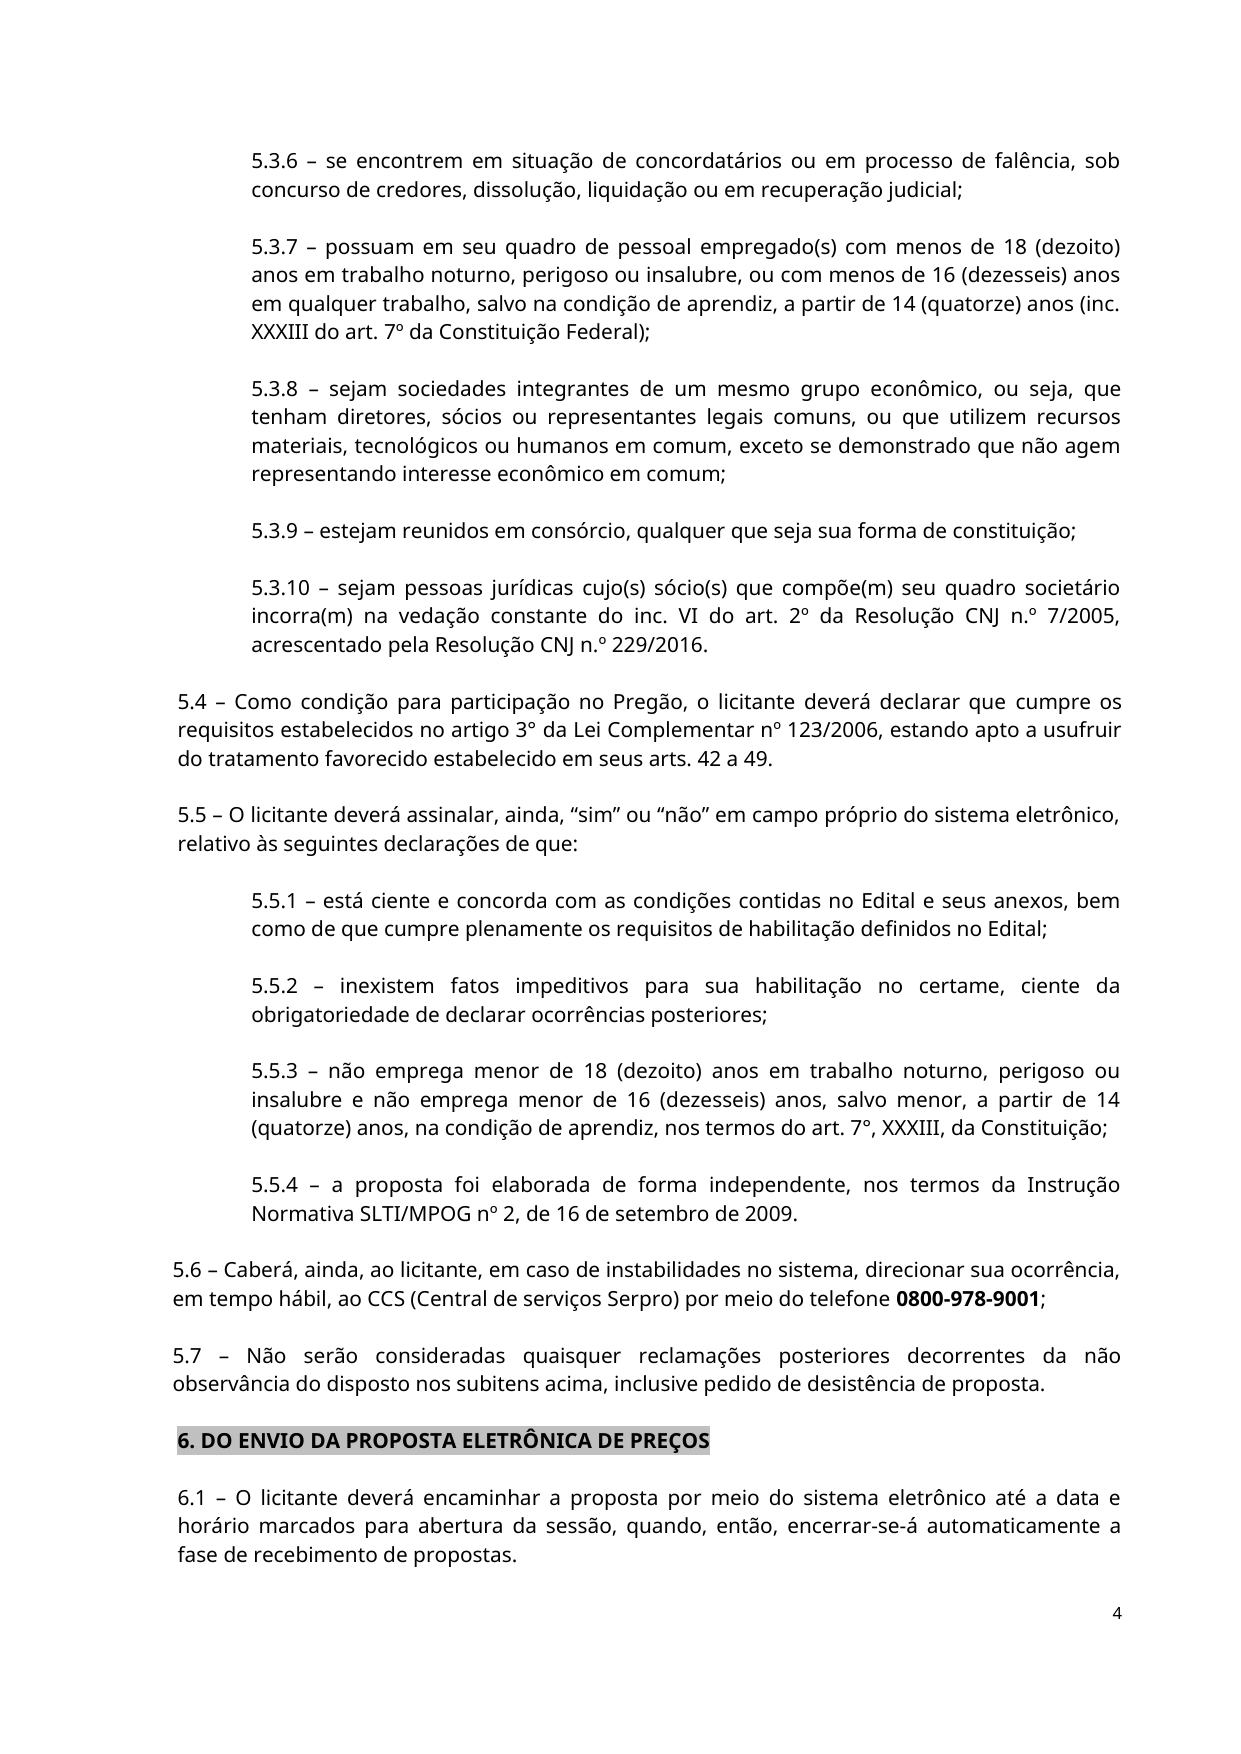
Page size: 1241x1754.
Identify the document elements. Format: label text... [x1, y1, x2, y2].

text 5.5.3 – não emprega menor de 18 (dezoito) anos em trabalho noturno, perigoso ou insalubre e não emprega menor de 16 (dezesseis) anos, salvo menor, a partir de 14 (quatorze) anos, na condição de aprendiz, nos termos do art. 7°, XXXIII, da Constituição; [251, 1057, 1122, 1142]
text 5.5.1 – está ciente e concorda com as condições contidas no Edital e seus anexos, bem como de que cumpre plenamente os requisitos de habilitação definidos no Edital; [251, 886, 1122, 943]
text 6. DO ENVIO DA PROPOSTA ELETRÔNICA DE PREÇOS [177, 1426, 1122, 1455]
text 5.3.10 – sejam pessoas jurídicas cujo(s) sócio(s) que compõe(m) seu quadro societário incorra(m) na vedação constante do inc. VI do art. 2º da Resolução CNJ n.º 7/2005, acrescentado pela Resolução CNJ n.º 229/2016. [251, 573, 1122, 658]
text 5.3.6 – se encontrem em situação de concordatários ou em processo de falência, sob concurso de credores, dissolução, liquidação ou em recuperação judicial; [251, 147, 1122, 203]
text 5.3.9 – estejam reunidos em consórcio, qualquer que seja sua forma de constituição; [251, 516, 1122, 545]
text 5.7 – Não serão consideradas quaisquer reclamações posteriores decorrentes da não observância do disposto nos subitens acima, inclusive pedido de desistência de proposta. [172, 1341, 1122, 1398]
text 5.5.2 – inexistem fatos impeditivos para sua habilitação no certame, ciente da obrigatoriedade de declarar ocorrências posteriores; [251, 971, 1122, 1028]
text 5.5.4 – a proposta foi elaborada de forma independente, nos termos da Instrução Normativa SLTI/MPOG nº 2, de 16 de setembro de 2009. [251, 1170, 1122, 1227]
text 5.3.7 – possuam em seu quadro de pessoal empregado(s) com menos de 18 (dezoito) anos em trabalho noturno, perigoso ou insalubre, ou com menos de 16 (dezesseis) anos em qualquer trabalho, salvo na condição de aprendiz, a partir de 14 (quatorze) anos (inc. XXXIII do art. 7º da Constituição Federal); [251, 232, 1122, 346]
text 6.1 – O licitante deverá encaminhar a proposta por meio do sistema eletrônico até a data e horário marcados para abertura da sessão, quando, então, encerrar-se-á automaticamente a fase de recebimento de propostas. [177, 1483, 1122, 1568]
text 5.3.8 – sejam sociedades integrantes de um mesmo grupo econômico, ou seja, que tenham diretores, sócios ou representantes legais comuns, ou que utilizem recursos materiais, tecnológicos ou humanos em comum, exceto se demonstrado que não agem representando interesse econômico em comum; [251, 374, 1122, 488]
text 5.5 – O licitante deverá assinalar, ainda, “sim” ou “não” em campo próprio do sistema eletrônico, relativo às seguintes declarações de que: [177, 801, 1122, 857]
text 5.4 – Como condição para participação no Pregão, o licitante deverá declarar que cumpre os requisitos estabelecidos no artigo 3° da Lei Complementar nº 123/2006, estando apto a usufruir do tratamento favorecido estabelecido em seus arts. 42 a 49. [177, 687, 1122, 772]
text 5.6 – Caberá, ainda, ao licitante, em caso de instabilidades no sistema, direcionar sua ocorrência, em tempo hábil, ao CCS (Central de serviços Serpro) por meio do telefone 0800-978-9001; [172, 1256, 1122, 1312]
